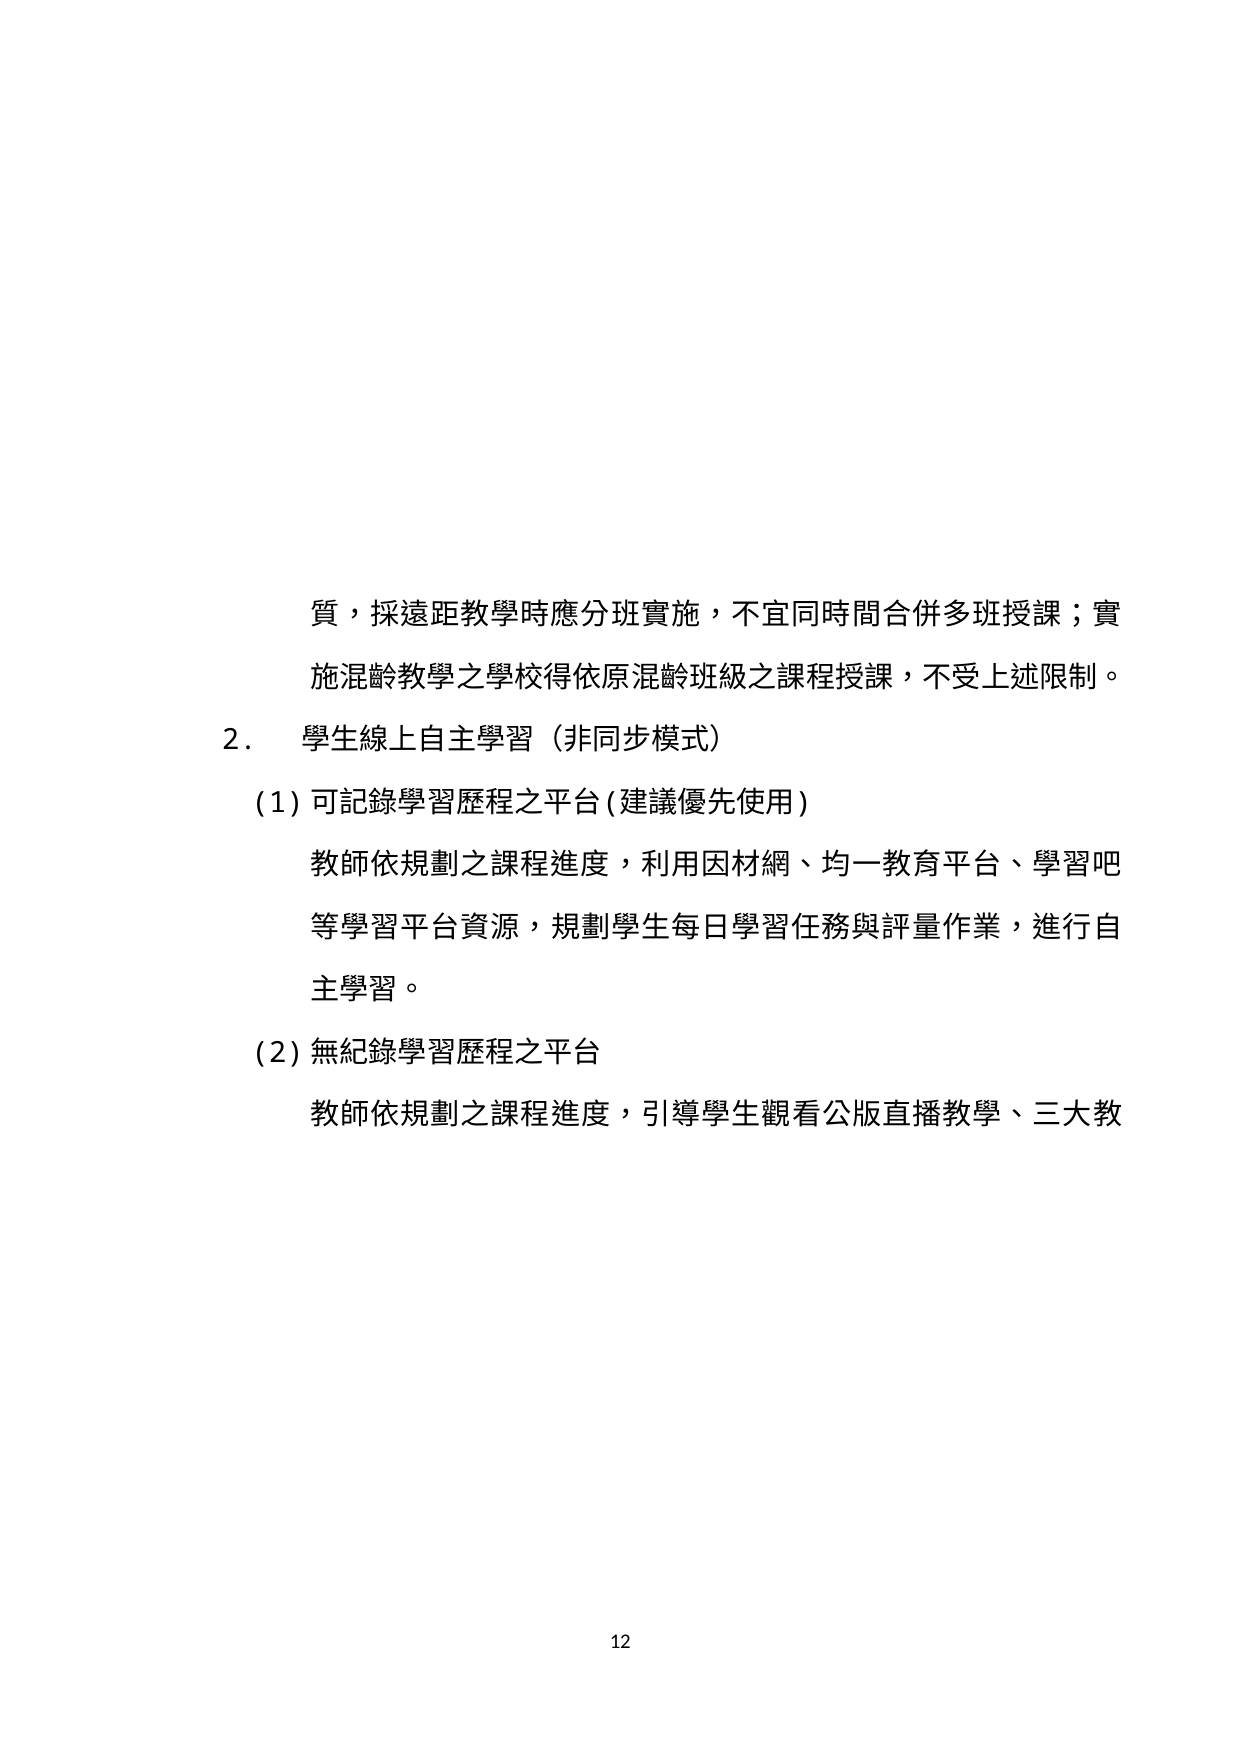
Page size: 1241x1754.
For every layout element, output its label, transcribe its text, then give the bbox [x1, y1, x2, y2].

list 無紀錄學習歷程之平台 [251, 1008, 1122, 1070]
text 教師每節課授課時應以原任教班級為對象，除情況特殊者外，不併班上課；科任教師如任教同學年不同班級，為確保學習品質，採遠距教學時應分班實施，不宜同時間合併多班授課；實施混齡教學之學校得依原混齡班級之課程授課，不受上述限制。 [310, 570, 1122, 695]
list 可記錄學習歷程之平台(建議優先使用) [251, 758, 1122, 820]
text 教師依規劃之課程進度，引導學生觀看公版直播教學、三大教 [310, 1070, 1122, 1133]
list 學生線上自主學習（非同步模式） [222, 695, 1122, 758]
text 教師依規劃之課程進度，利用因材網、均一教育平台、學習吧等學習平台資源，規劃學生每日學習任務與評量作業，進行自主學習。 [310, 820, 1122, 1008]
